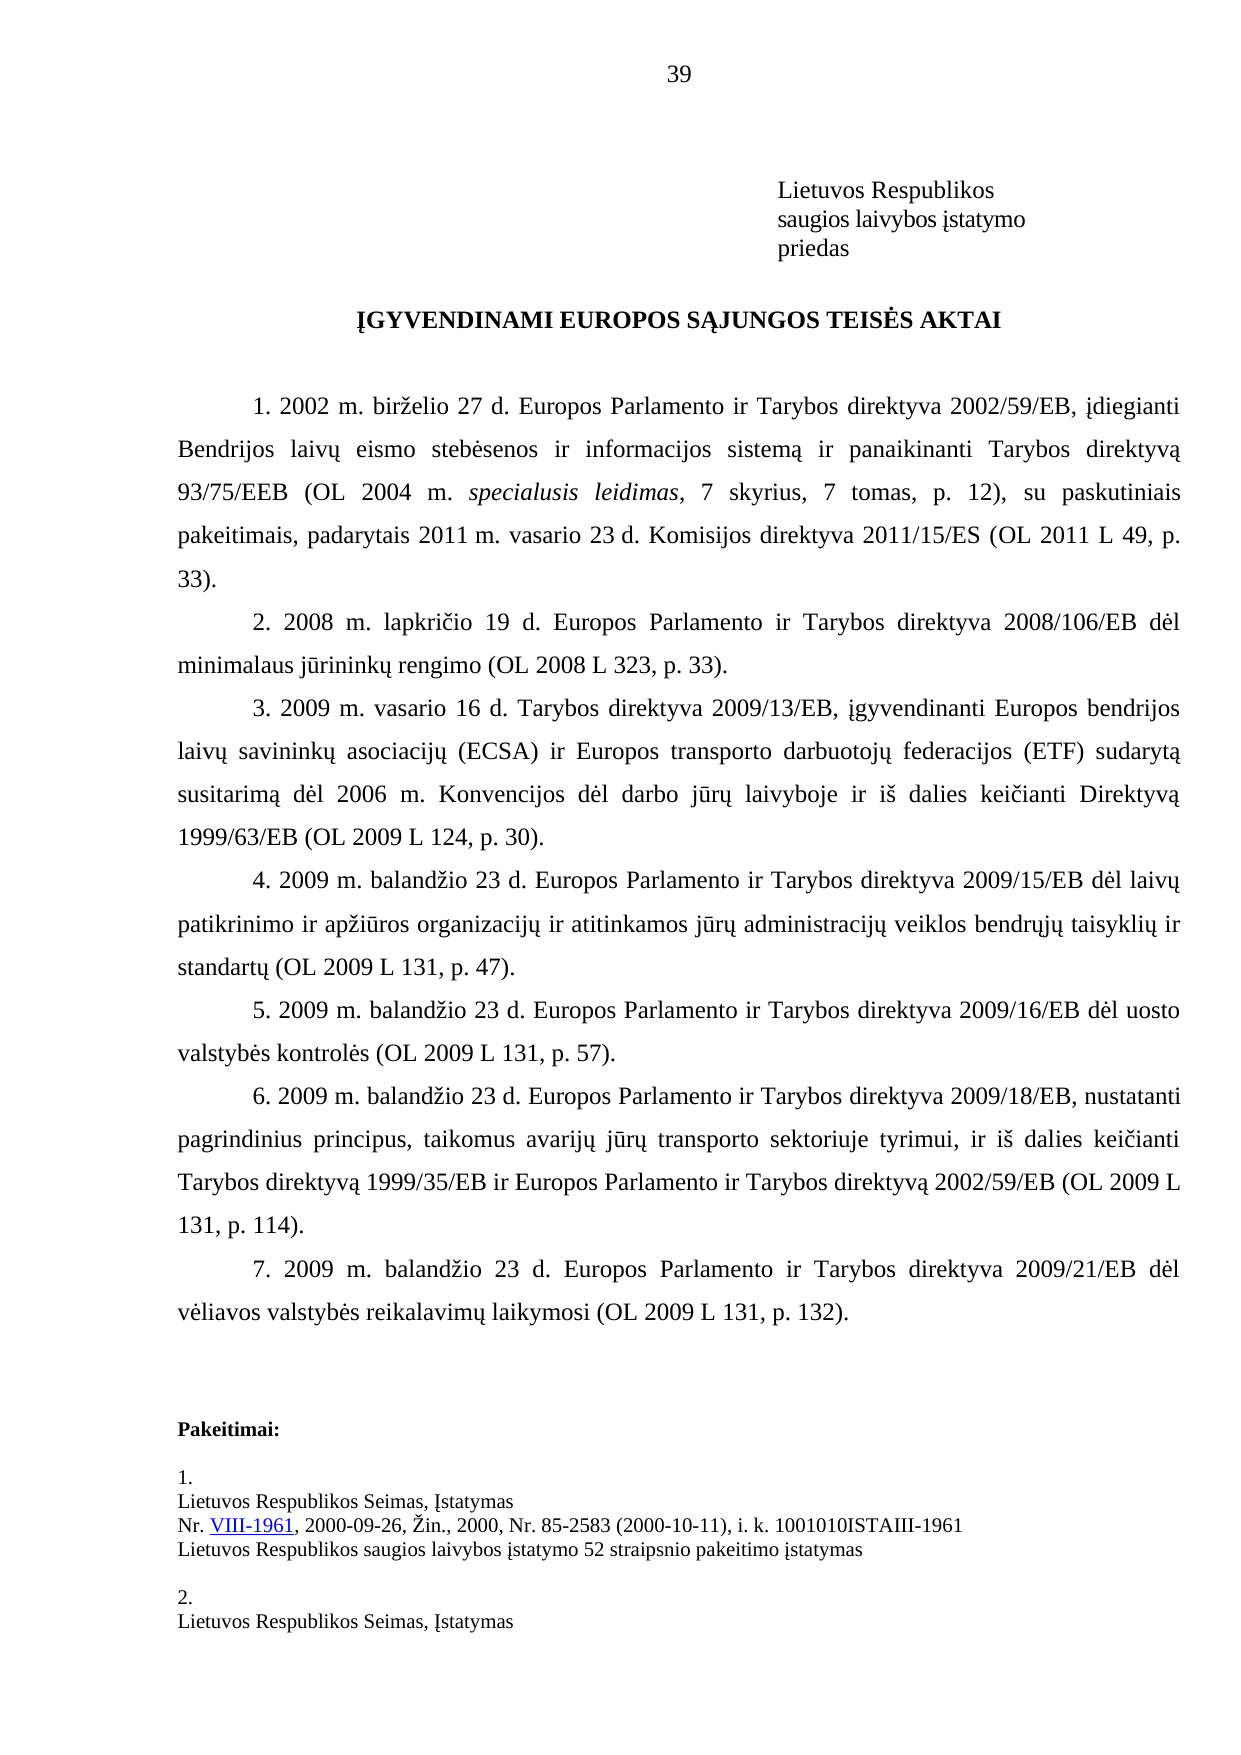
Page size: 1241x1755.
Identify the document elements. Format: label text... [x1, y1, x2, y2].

text 4. 2009 m. balandžio 23 d. Europos Parlamento ir Tarybos direktyva 2009/15/EB dėl laivų patikrinimo ir apžiūros organizacijų ir atitinkamos jūrų administracijų veiklos bendrųjų taisyklių ir standartų (OL 2009 L 131, p. 47). [177, 866, 1181, 981]
text Nr. VIII-1961, 2000-09-26, Žin., 2000, Nr. 85-2583 (2000-10-11), i. k. 1001010ISTAIII-1961 [177, 1513, 1181, 1537]
text Lietuvos Respublikos [177, 176, 1181, 204]
text Lietuvos Respublikos Seimas, Įstatymas [177, 1489, 1181, 1513]
text 7. 2009 m. balandžio 23 d. Europos Parlamento ir Tarybos direktyva 2009/21/EB dėl vėliavos valstybės reikalavimų laikymosi (OL 2009 L 131, p. 132). [177, 1254, 1181, 1326]
text saugios laivybos įstatymo [177, 204, 1181, 233]
text 3. 2009 m. vasario 16 d. Tarybos direktyva 2009/13/EB, įgyvendinanti Europos bendrijos laivų savininkų asociacijų (ECSA) ir Europos transporto darbuotojų federacijos (ETF) sudarytą susitarimą dėl 2006 m. Konvencijos dėl darbo jūrų laivyboje ir iš dalies keičianti Direktyvą 1999/63/EB (OL 2009 L 124, p. 30). [177, 693, 1181, 851]
text ĮGYVENDINAMI EUROPOS SĄJUNGOS TEISĖS AKTAI [177, 305, 1181, 334]
text 1. 2002 m. birželio 27 d. Europos Parlamento ir Tarybos direktyva 2002/59/EB, įdiegianti Bendrijos laivų eismo stebėsenos ir informacijos sistemą ir panaikinanti Tarybos direktyvą 93/75/EEB (OL 2004 m. specialusis leidimas, 7 skyrius, 7 tomas, p. 12), su paskutiniais pakeitimais, padarytais 2011 m. vasario 23 d. Komisijos direktyva 2011/15/ES (OL 2011 L 49, p. 33). [177, 391, 1181, 592]
text priedas [177, 233, 1181, 262]
text Pakeitimai: [177, 1417, 1181, 1441]
text 2. [177, 1585, 1181, 1609]
text 6. 2009 m. balandžio 23 d. Europos Parlamento ir Tarybos direktyva 2009/18/EB, nustatanti pagrindinius principus, taikomus avarijų jūrų transporto sektoriuje tyrimui, ir iš dalies keičianti Tarybos direktyvą 1999/35/EB ir Europos Parlamento ir Tarybos direktyvą 2002/59/EB (OL 2009 L 131, p. 114). [177, 1081, 1181, 1239]
text Lietuvos Respublikos saugios laivybos įstatymo 52 straipsnio pakeitimo įstatymas [177, 1537, 1181, 1561]
text 2. 2008 m. lapkričio 19 d. Europos Parlamento ir Tarybos direktyva 2008/106/EB dėl minimalaus jūrininkų rengimo (OL 2008 L 323, p. 33). [177, 607, 1181, 679]
text Lietuvos Respublikos Seimas, Įstatymas [177, 1609, 1181, 1633]
text 5. 2009 m. balandžio 23 d. Europos Parlamento ir Tarybos direktyva 2009/16/EB dėl uosto valstybės kontrolės (OL 2009 L 131, p. 57). [177, 995, 1181, 1067]
text 1. [177, 1465, 1181, 1489]
